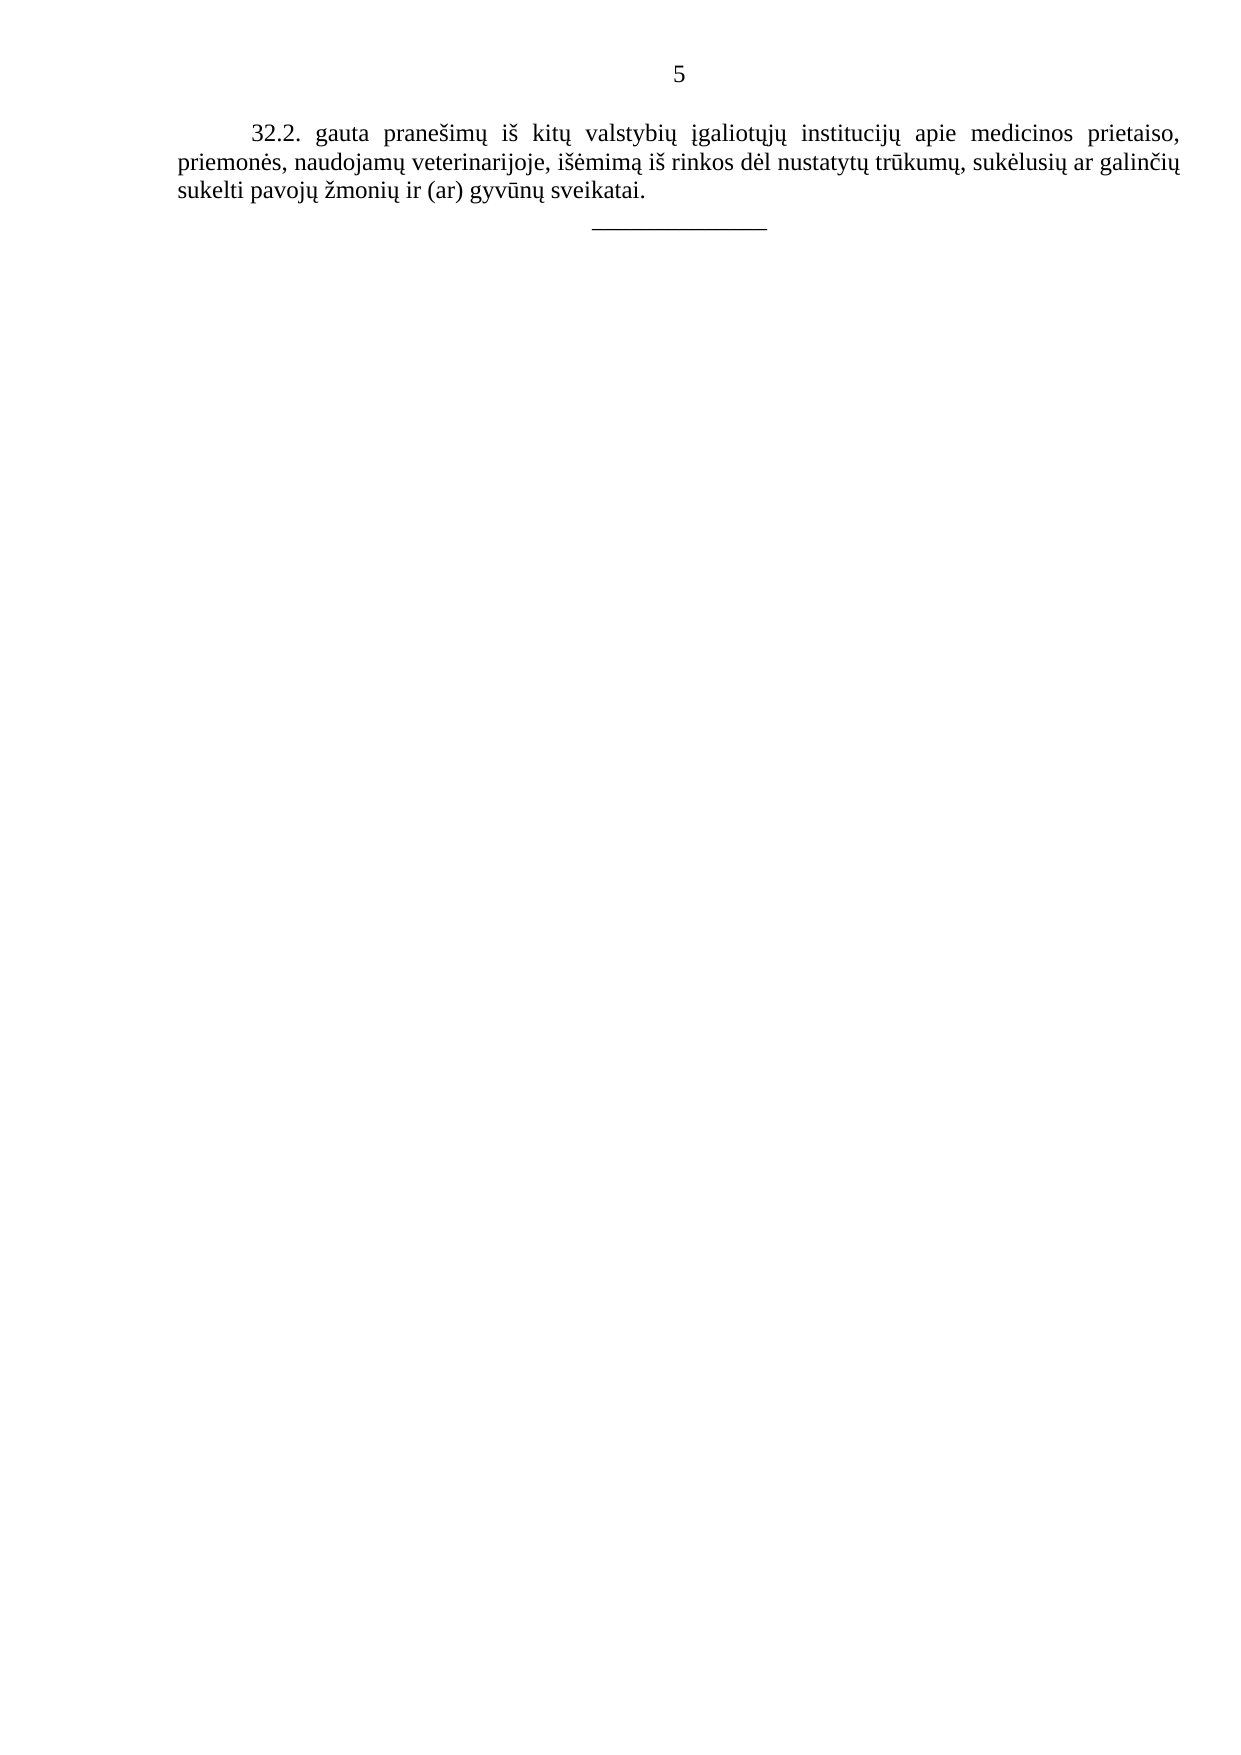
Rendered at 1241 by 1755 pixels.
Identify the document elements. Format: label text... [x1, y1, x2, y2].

text 32.2. gauta pranešimų iš kitų valstybių įgaliotųjų institucijų apie medicinos prietaiso, priemonės, naudojamų veterinarijoje, išėmimą iš rinkos dėl nustatytų trūkumų, sukėlusių ar galinčių sukelti pavojų žmonių ir (ar) gyvūnų sveikatai. [177, 118, 1181, 204]
text ______________ [177, 204, 1181, 233]
